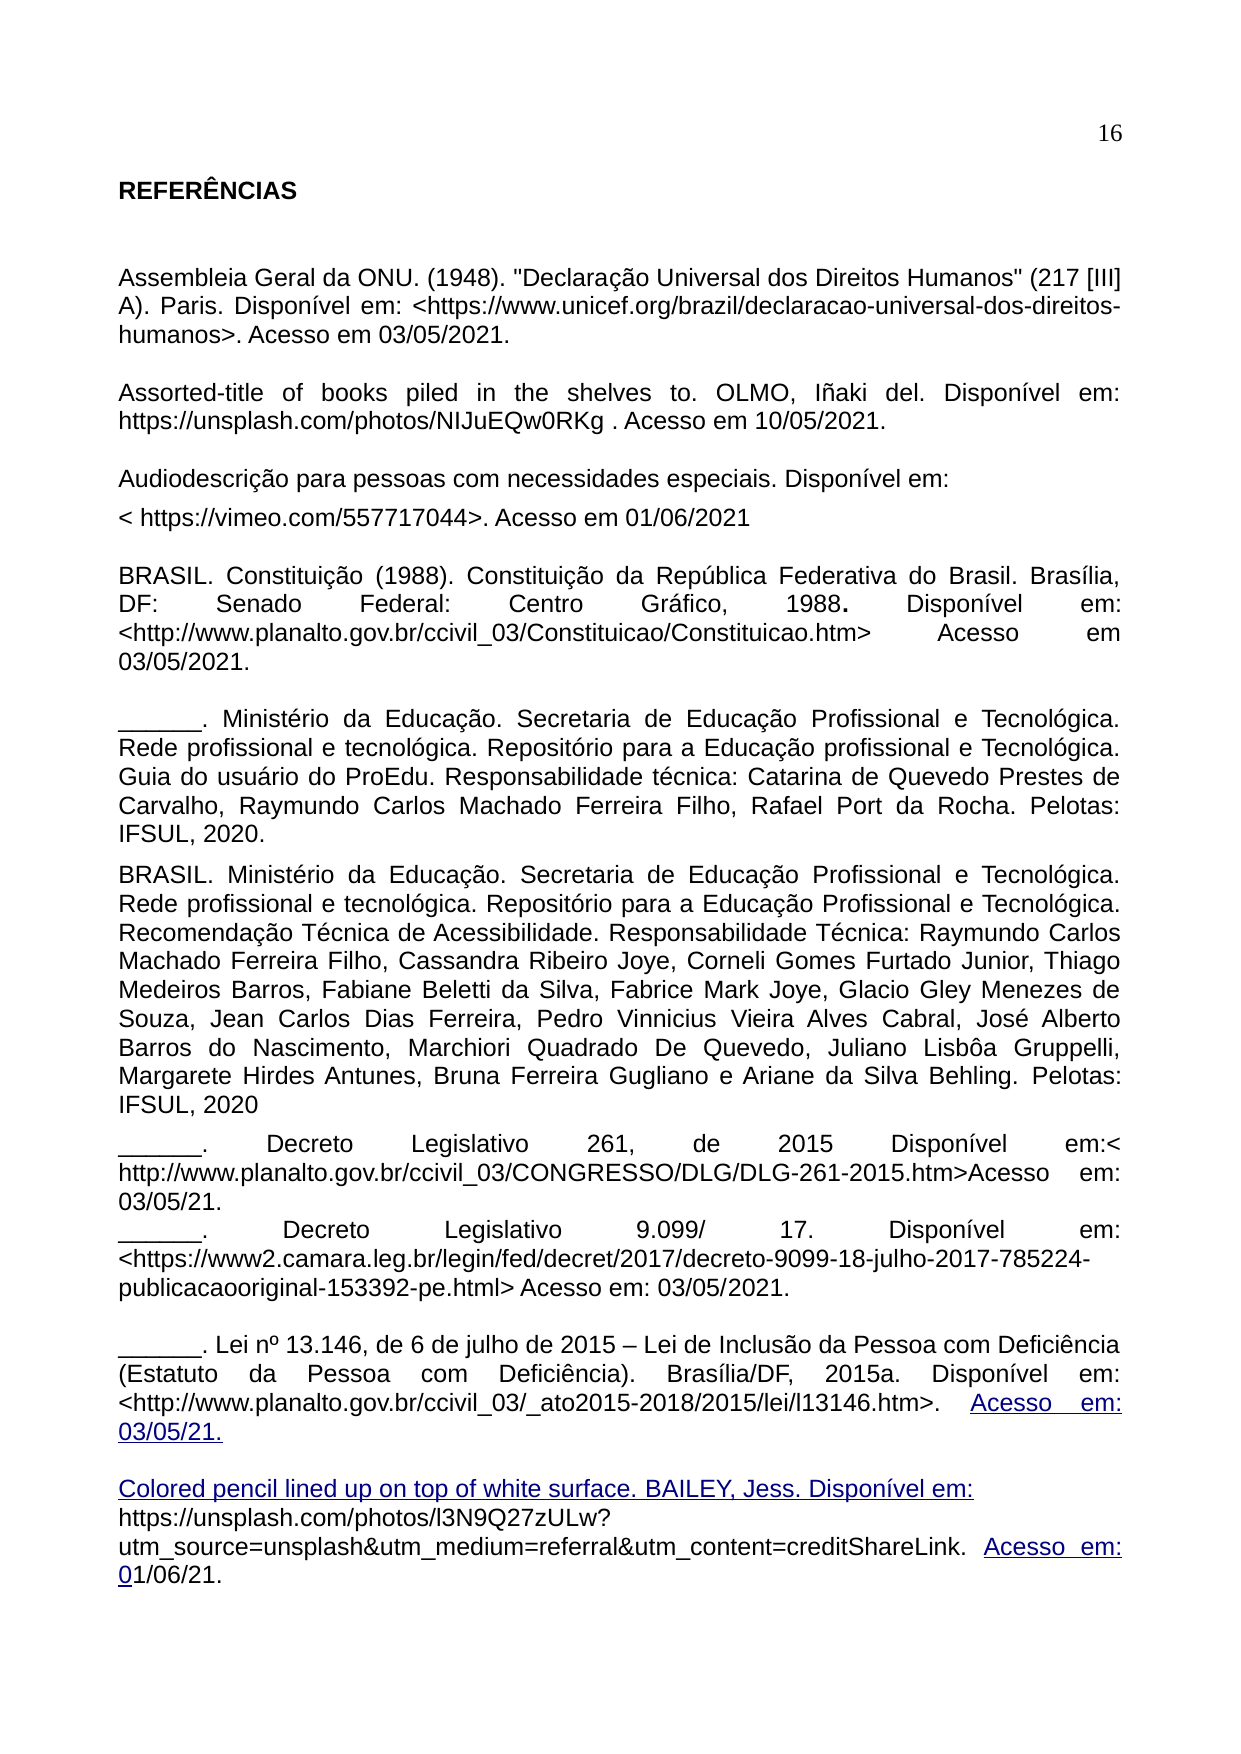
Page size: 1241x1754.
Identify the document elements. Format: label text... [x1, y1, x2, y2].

text Assembleia Geral da ONU. (1948). "Declaração Universal dos Direitos Humanos" (217 [III] A). Paris. Disponível em: <https://www.unicef.org/brazil/declaracao-universal-dos-direitos-humanos>. Acesso em 03/05/2021. [118, 263, 1122, 349]
text Assorted-title of books piled in the shelves to. OLMO, Iñaki del. Disponível em: https://unsplash.com/photos/NIJuEQw0RKg . Acesso em 10/05/2021. [118, 378, 1122, 435]
text < https://vimeo.com/557717044>. Acesso em 01/06/2021 [118, 503, 1122, 532]
text ______. Decreto Legislativo 9.099/ 17. Disponível em: <https://www2.camara.leg.br/legin/fed/decret/2017/decreto-9099-18-julho-2017-785224-publicacaooriginal-153392-pe.html> Acesso em: 03/05/2021. [118, 1215, 1122, 1302]
subtitle BRASIL. Ministério da Educação. Secretaria de Educação Profissional e Tecnológica. Rede profissional e tecnológica. Repositório para a Educação Profissional e Tecnológica. Recomendação Técnica de Acessibilidade. Responsabilidade Técnica: Raymundo Carlos Machado Ferreira Filho, Cassandra Ribeiro Joye, Corneli Gomes Furtado Junior, Thiago Medeiros Barros, Fabiane Beletti da Silva, Fabrice Mark Joye, Glacio Gley Menezes de Souza, Jean Carlos Dias Ferreira, Pedro Vinnicius Vieira Alves Cabral, José Alberto Barros do Nascimento, Marchiori Quadrado De Quevedo, Juliano Lisbôa Gruppelli, Margarete Hirdes Antunes, Bruna Ferreira Gugliano e Ariane da Silva Behling. Pelotas: IFSUL, 2020 [118, 860, 1122, 1119]
text ______. Lei nº 13.146, de 6 de julho de 2015 – Lei de Inclusão da Pessoa com Deficiência (Estatuto da Pessoa com Deficiência). Brasília/DF, 2015a. Disponível em: <http://www.planalto.gov.br/ccivil_03/_ato2015-2018/2015/lei/l13146.htm>. Acesso em: 03/05/21. [118, 1330, 1122, 1445]
text ______. Decreto Legislativo 261, de 2015 Disponível em:< http://www.planalto.gov.br/ccivil_03/CONGRESSO/DLG/DLG-261-2015.htm>Acesso em: 03/05/21. [118, 1129, 1122, 1215]
text Colored pencil lined up on top of white surface. BAILEY, Jess. Disponível em: [118, 1474, 1122, 1503]
text Audiodescrição para pessoas com necessidades especiais. Disponível em: [118, 464, 1122, 493]
text ______. Ministério da Educação. Secretaria de Educação Profissional e Tecnológica. Rede profissional e tecnológica. Repositório para a Educação profissional e Tecnológica. Guia do usuário do ProEdu. Responsabilidade técnica: Catarina de Quevedo Prestes de Carvalho, Raymundo Carlos Machado Ferreira Filho, Rafael Port da Rocha. Pelotas: IFSUL, 2020. [118, 704, 1122, 848]
text REFERÊNCIAS [118, 176, 1122, 205]
text BRASIL. Constituição (1988). Constituição da República Federativa do Brasil. Brasília, DF: Senado Federal: Centro Gráfico, 1988. Disponível em: <http://www.planalto.gov.br/ccivil_03/Constituicao/Constituicao.htm> Acesso em 03/05/2021. [118, 561, 1122, 676]
text https://unsplash.com/photos/l3N9Q27zULw?utm_source=unsplash&utm_medium=referral&utm_content=creditShareLink. Acesso em: 01/06/21. [118, 1503, 1122, 1589]
